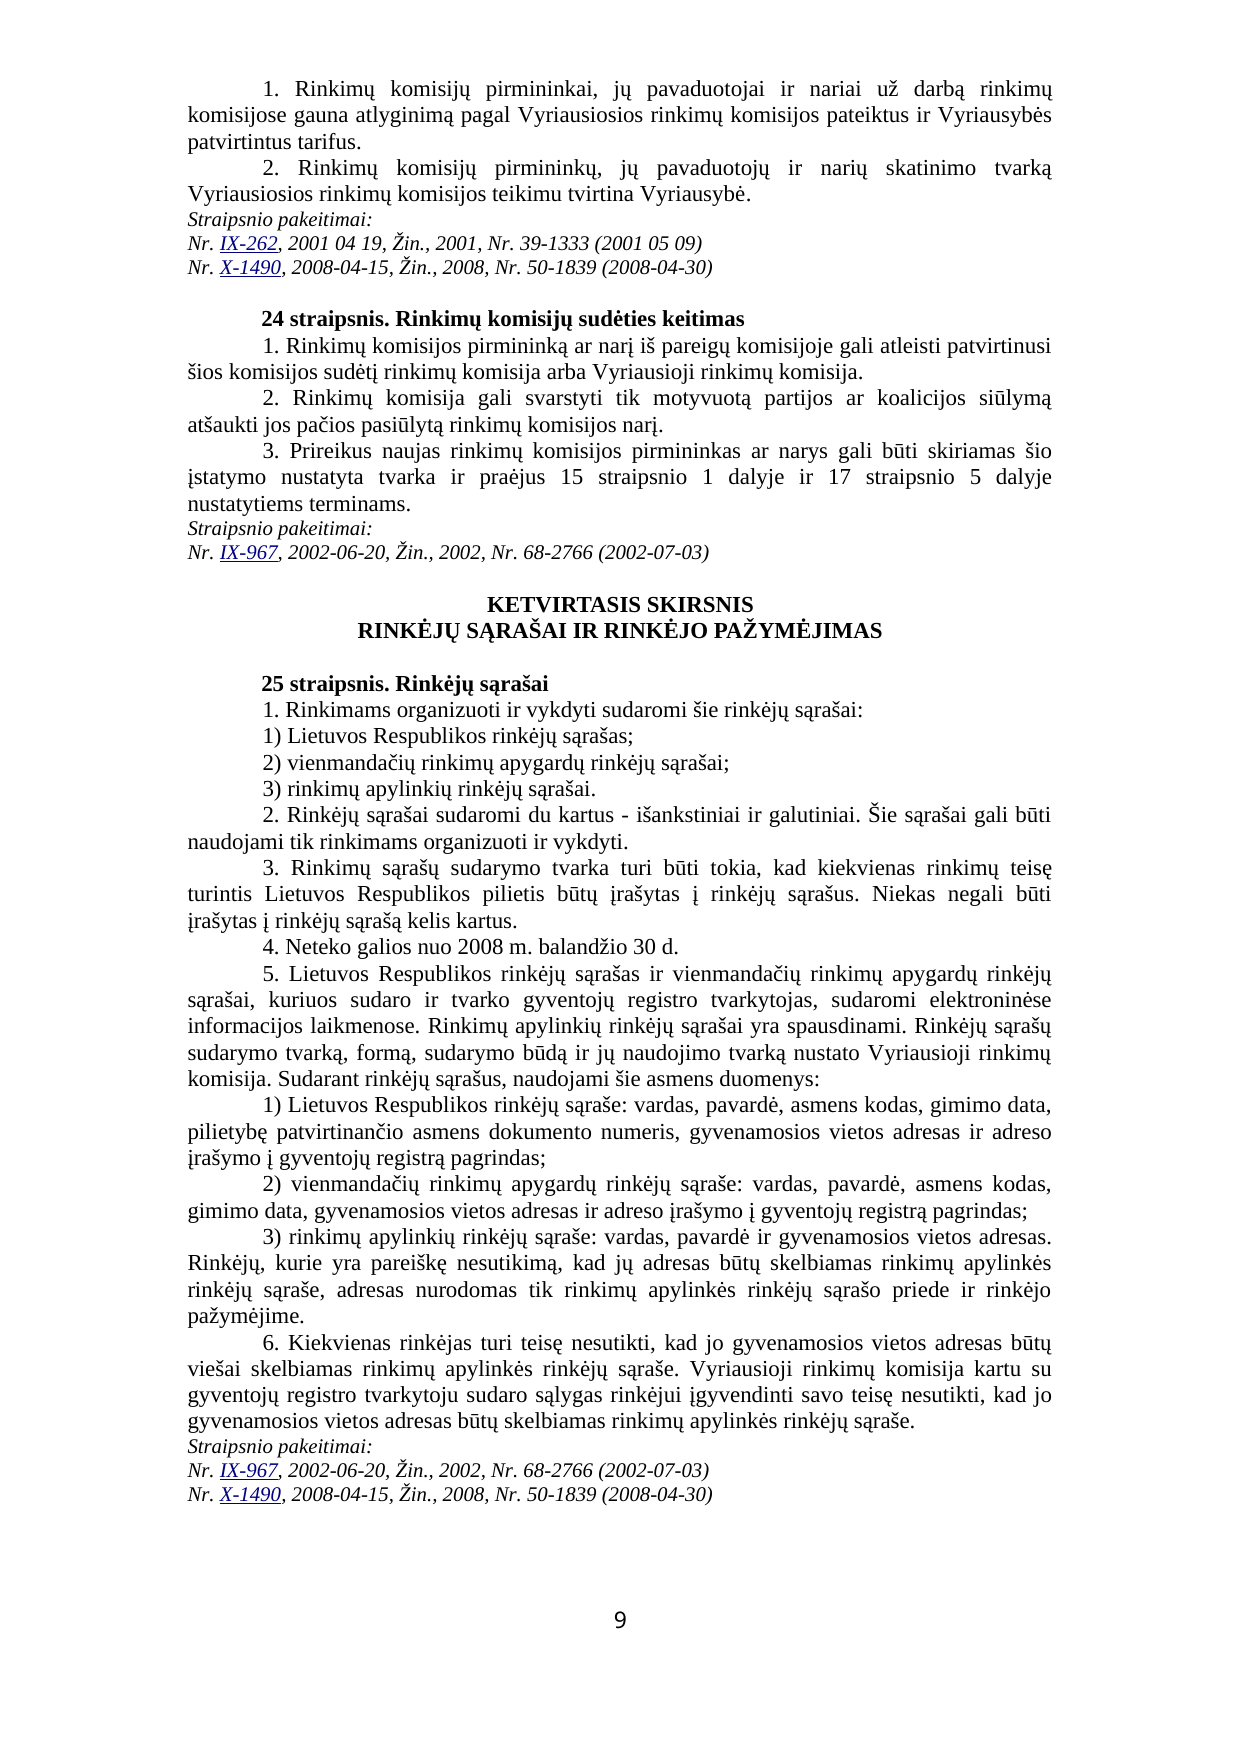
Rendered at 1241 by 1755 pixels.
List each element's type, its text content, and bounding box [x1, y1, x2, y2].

text 1. Rinkimų komisijų pirmininkai, jų pavaduotojai ir nariai už darbą rinkimų komisijose gauna atlyginimą pagal Vyriausiosios rinkimų komisijos pateiktus ir Vyriausybės patvirtintus tarifus. [187, 75, 1053, 154]
text 1. Rinkimams organizuoti ir vykdyti sudaromi šie rinkėjų sąrašai: [187, 696, 1053, 722]
text 3. Prireikus naujas rinkimų komisijos pirmininkas ar narys gali būti skiriamas šio įstatymo nustatyta tvarka ir praėjus 15 straipsnio 1 dalyje ir 17 straipsnio 5 dalyje nustatytiems terminams. [187, 437, 1053, 516]
subtitle RINKĖJŲ SĄRAŠAI IR RINKĖJO PAŽYMĖJIMAS [187, 617, 1053, 643]
text 2) vienmandačių rinkimų apygardų rinkėjų sąraše: vardas, pavardė, asmens kodas, gimimo data, gyvenamosios vietos adresas ir adreso įrašymo į gyventojų registrą pagrindas; [187, 1170, 1053, 1223]
text 3. Rinkimų sąrašų sudarymo tvarka turi būti tokia, kad kiekvienas rinkimų teisę turintis Lietuvos Respublikos pilietis būtų įrašytas į rinkėjų sąrašus. Niekas negali būti įrašytas į rinkėjų sąrašą kelis kartus. [187, 854, 1053, 933]
text 3) rinkimų apylinkių rinkėjų sąrašai. [187, 775, 1053, 801]
text Straipsnio pakeitimai: [187, 207, 1053, 231]
text 3) rinkimų apylinkių rinkėjų sąraše: vardas, pavardė ir gyvenamosios vietos adresas. Rinkėjų, kurie yra pareiškę nesutikimą, kad jų adresas būtų skelbiamas rinkimų apylinkės rinkėjų sąraše, adresas nurodomas tik rinkimų apylinkės rinkėjų sąrašo priede ir rinkėjo pažymėjime. [187, 1223, 1053, 1328]
text Nr. IX-262, 2001 04 19, Žin., 2001, Nr. 39-1333 (2001 05 09) [187, 231, 1053, 255]
text 24 straipsnis. Rinkimų komisijų sudėties keitimas [187, 305, 1053, 332]
text 6. Kiekvienas rinkėjas turi teisę nesutikti, kad jo gyvenamosios vietos adresas būtų viešai skelbiamas rinkimų apylinkės rinkėjų sąraše. Vyriausioji rinkimų komisija kartu su gyventojų registro tvarkytoju sudaro sąlygas rinkėjui įgyvendinti savo teisę nesutikti, kad jo gyvenamosios vietos adresas būtų skelbiamas rinkimų apylinkės rinkėjų sąraše. [187, 1328, 1053, 1434]
text Nr. IX-967, 2002-06-20, Žin., 2002, Nr. 68-2766 (2002-07-03) [187, 540, 1053, 564]
text Straipsnio pakeitimai: [187, 516, 1053, 540]
text Nr. IX-967, 2002-06-20, Žin., 2002, Nr. 68-2766 (2002-07-03) [187, 1458, 1053, 1482]
text 25 straipsnis. Rinkėjų sąrašai [187, 670, 1053, 696]
text 1. Rinkimų komisijos pirmininką ar narį iš pareigų komisijoje gali atleisti patvirtinusi šios komisijos sudėtį rinkimų komisija arba Vyriausioji rinkimų komisija. [187, 332, 1053, 384]
text 5. Lietuvos Respublikos rinkėjų sąrašas ir vienmandačių rinkimų apygardų rinkėjų sąrašai, kuriuos sudaro ir tvarko gyventojų registro tvarkytojas, sudaromi elektroninėse informacijos laikmenose. Rinkimų apylinkių rinkėjų sąrašai yra spausdinami. Rinkėjų sąrašų sudarymo tvarką, formą, sudarymo būdą ir jų naudojimo tvarką nustato Vyriausioji rinkimų komisija. Sudarant rinkėjų sąrašus, naudojami šie asmens duomenys: [187, 959, 1053, 1091]
text 1) Lietuvos Respublikos rinkėjų sąrašas; [187, 722, 1053, 749]
text 2. Rinkėjų sąrašai sudaromi du kartus - išankstiniai ir galutiniai. Šie sąrašai gali būti naudojami tik rinkimams organizuoti ir vykdyti. [187, 801, 1053, 854]
text 2) vienmandačių rinkimų apygardų rinkėjų sąrašai; [187, 749, 1053, 775]
text 1) Lietuvos Respublikos rinkėjų sąraše: vardas, pavardė, asmens kodas, gimimo data, pilietybę patvirtinančio asmens dokumento numeris, gyvenamosios vietos adresas ir adreso įrašymo į gyventojų registrą pagrindas; [187, 1091, 1053, 1170]
text 4. Neteko galios nuo 2008 m. balandžio 30 d. [187, 933, 1053, 959]
text Nr. X-1490, 2008-04-15, Žin., 2008, Nr. 50-1839 (2008-04-30) [187, 255, 1053, 279]
text 2. Rinkimų komisijų pirmininkų, jų pavaduotojų ir narių skatinimo tvarką Vyriausiosios rinkimų komisijos teikimu tvirtina Vyriausybė. [187, 154, 1053, 207]
text 2. Rinkimų komisija gali svarstyti tik motyvuotą partijos ar koalicijos siūlymą atšaukti jos pačios pasiūlytą rinkimų komisijos narį. [187, 384, 1053, 437]
subtitle KETVIRTASIS SKIRSNIS [187, 591, 1053, 617]
text Nr. X-1490, 2008-04-15, Žin., 2008, Nr. 50-1839 (2008-04-30) [187, 1482, 1053, 1506]
text Straipsnio pakeitimai: [187, 1434, 1053, 1458]
